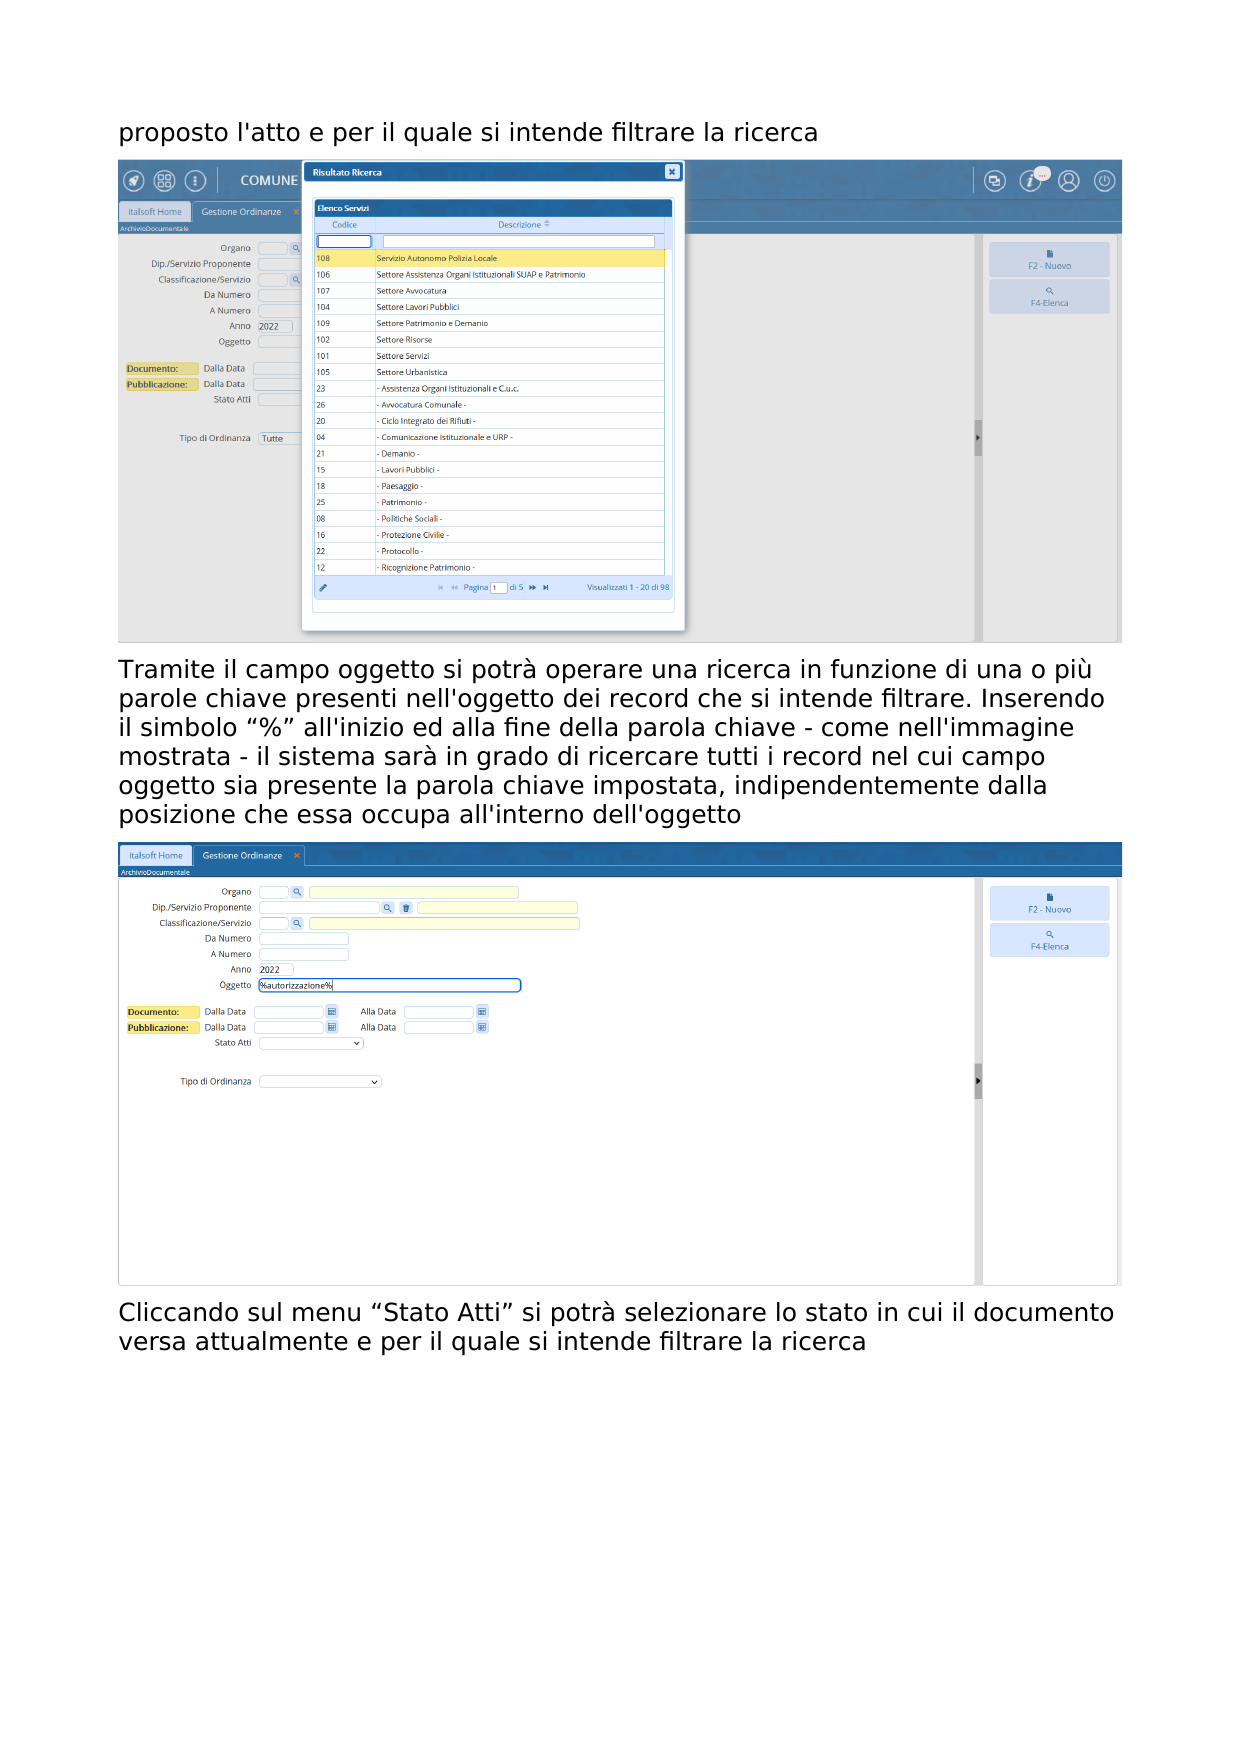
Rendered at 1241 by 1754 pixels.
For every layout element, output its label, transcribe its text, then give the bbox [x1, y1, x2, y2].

text proposto l'atto e per il quale si intende filtrare la ricerca [118, 118, 1122, 147]
picture [118, 842, 1123, 1286]
text Tramite il campo oggetto si potrà operare una ricerca in funzione di una o più parole chiave presenti nell'oggetto dei record che si intende filtrare. Inserendo il simbolo “%” all'inizio ed alla fine della parola chiave - come nell'immagine mostrata - il sistema sarà in grado di ricercare tutti i record nel cui campo oggetto sia presente la parola chiave impostata, indipendentemente dalla posizione che essa occupa all'interno dell'oggetto [118, 655, 1122, 830]
picture [118, 159, 1123, 643]
text Cliccando sul menu “Stato Atti” si potrà selezionare lo stato in cui il documento versa attualmente e per il quale si intende filtrare la ricerca [118, 1298, 1122, 1356]
